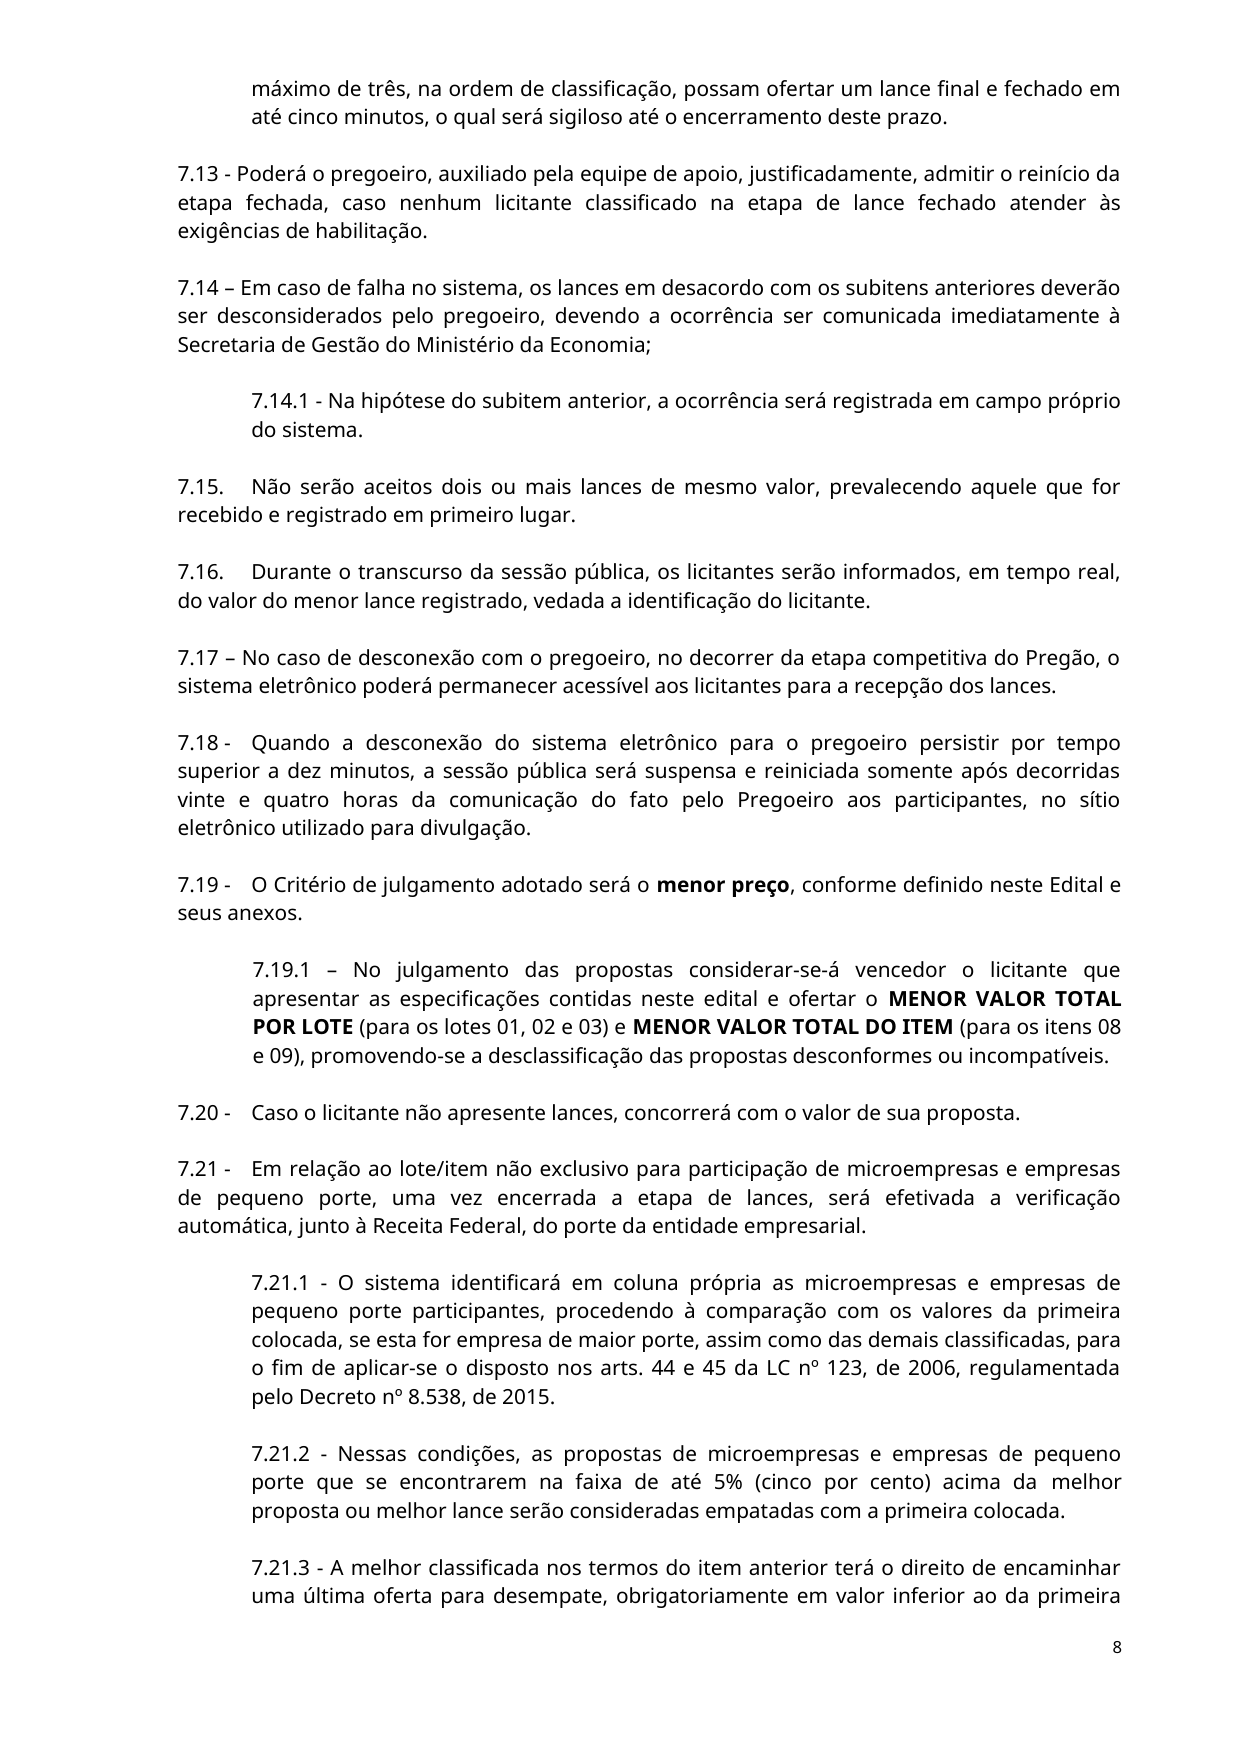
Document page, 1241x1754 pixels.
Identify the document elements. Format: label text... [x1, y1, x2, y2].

text 7.18 - Quando a desconexão do sistema eletrônico para o pregoeiro persistir por tempo superior a dez minutos, a sessão pública será suspensa e reiniciada somente após decorridas vinte e quatro horas da comunicação do fato pelo Pregoeiro aos participantes, no sítio eletrônico utilizado para divulgação. [177, 728, 1122, 842]
list máximo de três, na ordem de classificação, possam ofertar um lance final e fechado em até cinco minutos, o qual será sigiloso até o encerramento deste prazo. [251, 74, 1122, 131]
text 7.21.3 - A melhor classificada nos termos do item anterior terá o direito de encaminhar uma última oferta para desempate, obrigatoriamente em valor inferior ao da primeira [251, 1553, 1122, 1609]
text 7.19.1 – No julgamento das propostas considerar-se-á vencedor o licitante que apresentar as especificações contidas neste edital e ofertar o MENOR VALOR TOTAL POR LOTE (para os lotes 01, 02 e 03) e MENOR VALOR TOTAL DO ITEM (para os itens 08 e 09), promovendo-se a desclassificação das propostas desconformes ou incompatíveis. [252, 955, 1122, 1069]
text 7.21.1 - O sistema identificará em coluna própria as microempresas e empresas de pequeno porte participantes, procedendo à comparação com os valores da primeira colocada, se esta for empresa de maior porte, assim como das demais classificadas, para o fim de aplicar-se o disposto nos arts. 44 e 45 da LC nº 123, de 2006, regulamentada pelo Decreto nº 8.538, de 2015. [251, 1268, 1122, 1410]
list 7.13 - Poderá o pregoeiro, auxiliado pela equipe de apoio, justificadamente, admitir o reinício da etapa fechada, caso nenhum licitante classificado na etapa de lance fechado atender às exigências de habilitação. [177, 159, 1122, 244]
text 7.19 - O Critério de julgamento adotado será o menor preço, conforme definido neste Edital e seus anexos. [177, 870, 1122, 927]
text 7.14.1 - Na hipótese do subitem anterior, a ocorrência será registrada em campo próprio do sistema. [251, 387, 1122, 443]
text 7.17 – No caso de desconexão com o pregoeiro, no decorrer da etapa competitiva do Pregão, o sistema eletrônico poderá permanecer acessível aos licitantes para a recepção dos lances. [177, 643, 1122, 699]
text 7.15. Não serão aceitos dois ou mais lances de mesmo valor, prevalecendo aquele que for recebido e registrado em primeiro lugar. [177, 472, 1122, 529]
text 7.16. Durante o transcurso da sessão pública, os licitantes serão informados, em tempo real, do valor do menor lance registrado, vedada a identificação do licitante. [177, 557, 1122, 614]
text 7.21.2 - Nessas condições, as propostas de microempresas e empresas de pequeno porte que se encontrarem na faixa de até 5% (cinco por cento) acima da melhor proposta ou melhor lance serão consideradas empatadas com a primeira colocada. [251, 1439, 1122, 1524]
text 7.20 - Caso o licitante não apresente lances, concorrerá com o valor de sua proposta. [177, 1098, 1122, 1126]
text 7.21 - Em relação ao lote/item não exclusivo para participação de microempresas e empresas de pequeno porte, uma vez encerrada a etapa de lances, será efetivada a verificação automática, junto à Receita Federal, do porte da entidade empresarial. [177, 1154, 1122, 1240]
text 7.14 – Em caso de falha no sistema, os lances em desacordo com os subitens anteriores deverão ser desconsiderados pelo pregoeiro, devendo a ocorrência ser comunicada imediatamente à Secretaria de Gestão do Ministério da Economia; [177, 273, 1122, 358]
